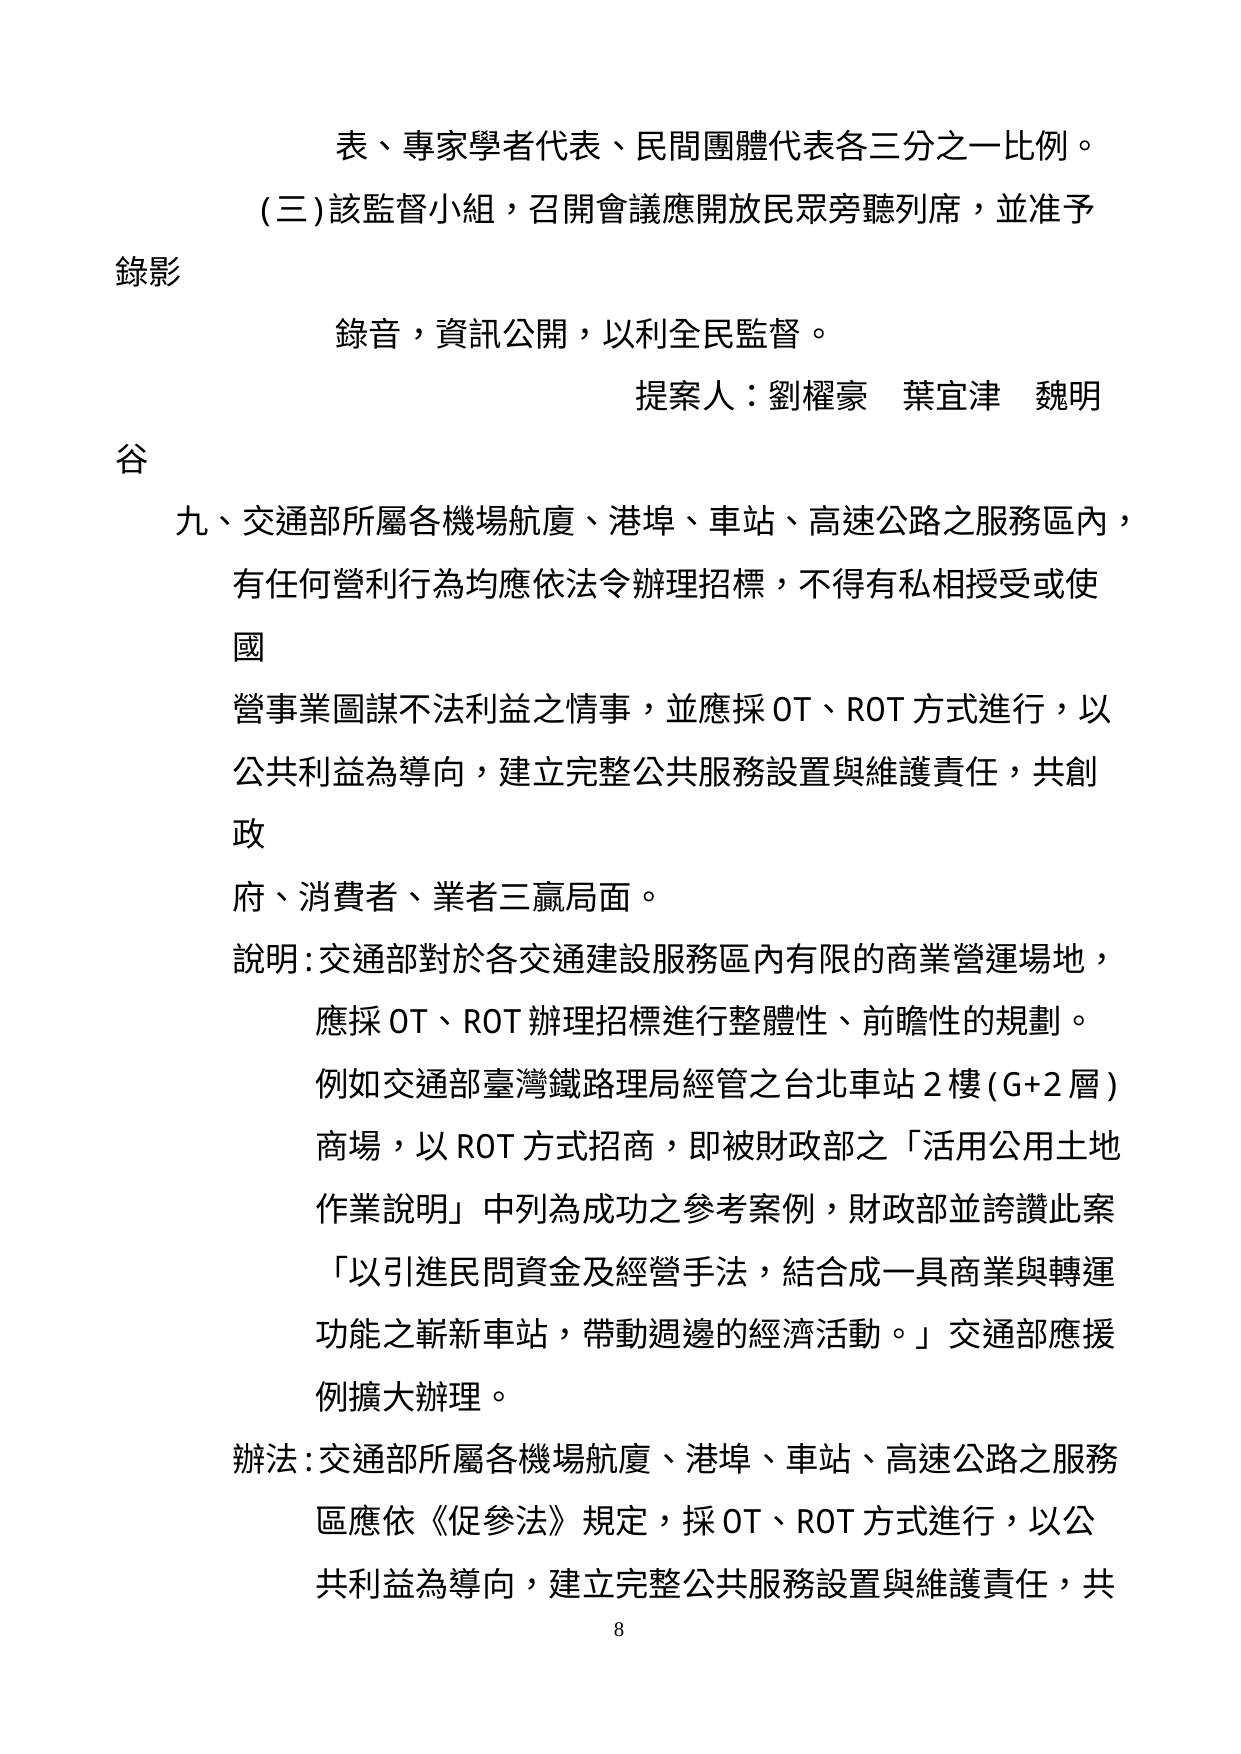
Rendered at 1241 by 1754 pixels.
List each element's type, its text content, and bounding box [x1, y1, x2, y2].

text 九、交通部所屬各機場航廈、港埠、車站、高速公路之服務區內，有任何營利行為均應依法令辦理招標，不得有私相授受或使國 [115, 478, 1122, 665]
text (三)該監督小組，召開會議應開放民眾旁聽列席，並准予錄影 [115, 165, 1122, 290]
text 營事業圖謀不法利益之情事，並應採OT、ROT方式進行，以公共利益為導向，建立完整公共服務設置與維護責任，共創政 [232, 665, 1122, 853]
text 表、專家學者代表、民間團體代表各三分之一比例。 [115, 103, 1122, 165]
text 說明:交通部對於各交通建設服務區內有限的商業營運場地，應採OT、ROT辦理招標進行整體性、前瞻性的規劃。例如交通部臺灣鐵路理局經管之台北車站2樓(G+2層)商場，以ROT方式招商，即被財政部之「活用公用土地作業說明」中列為成功之參考案例，財政部並誇讚此案「以引進民問資金及經營手法，結合成一具商業與轉運功能之嶄新車站，帶動週邊的經濟活動。」交通部應援例擴大辦理。 [232, 915, 1122, 1415]
text 辦法:交通部所屬各機場航廈、港埠、車站、高速公路之服務區應依《促參法》規定，採OT、ROT方式進行，以公共利益為導向，建立完整公共服務設置與維護責任，共 [232, 1415, 1122, 1603]
text 錄音，資訊公開，以利全民監督。 [115, 290, 1122, 353]
text 提案人：劉櫂豪 葉宜津 魏明谷 [115, 353, 1122, 478]
text 府、消費者、業者三贏局面。 [115, 853, 1122, 915]
